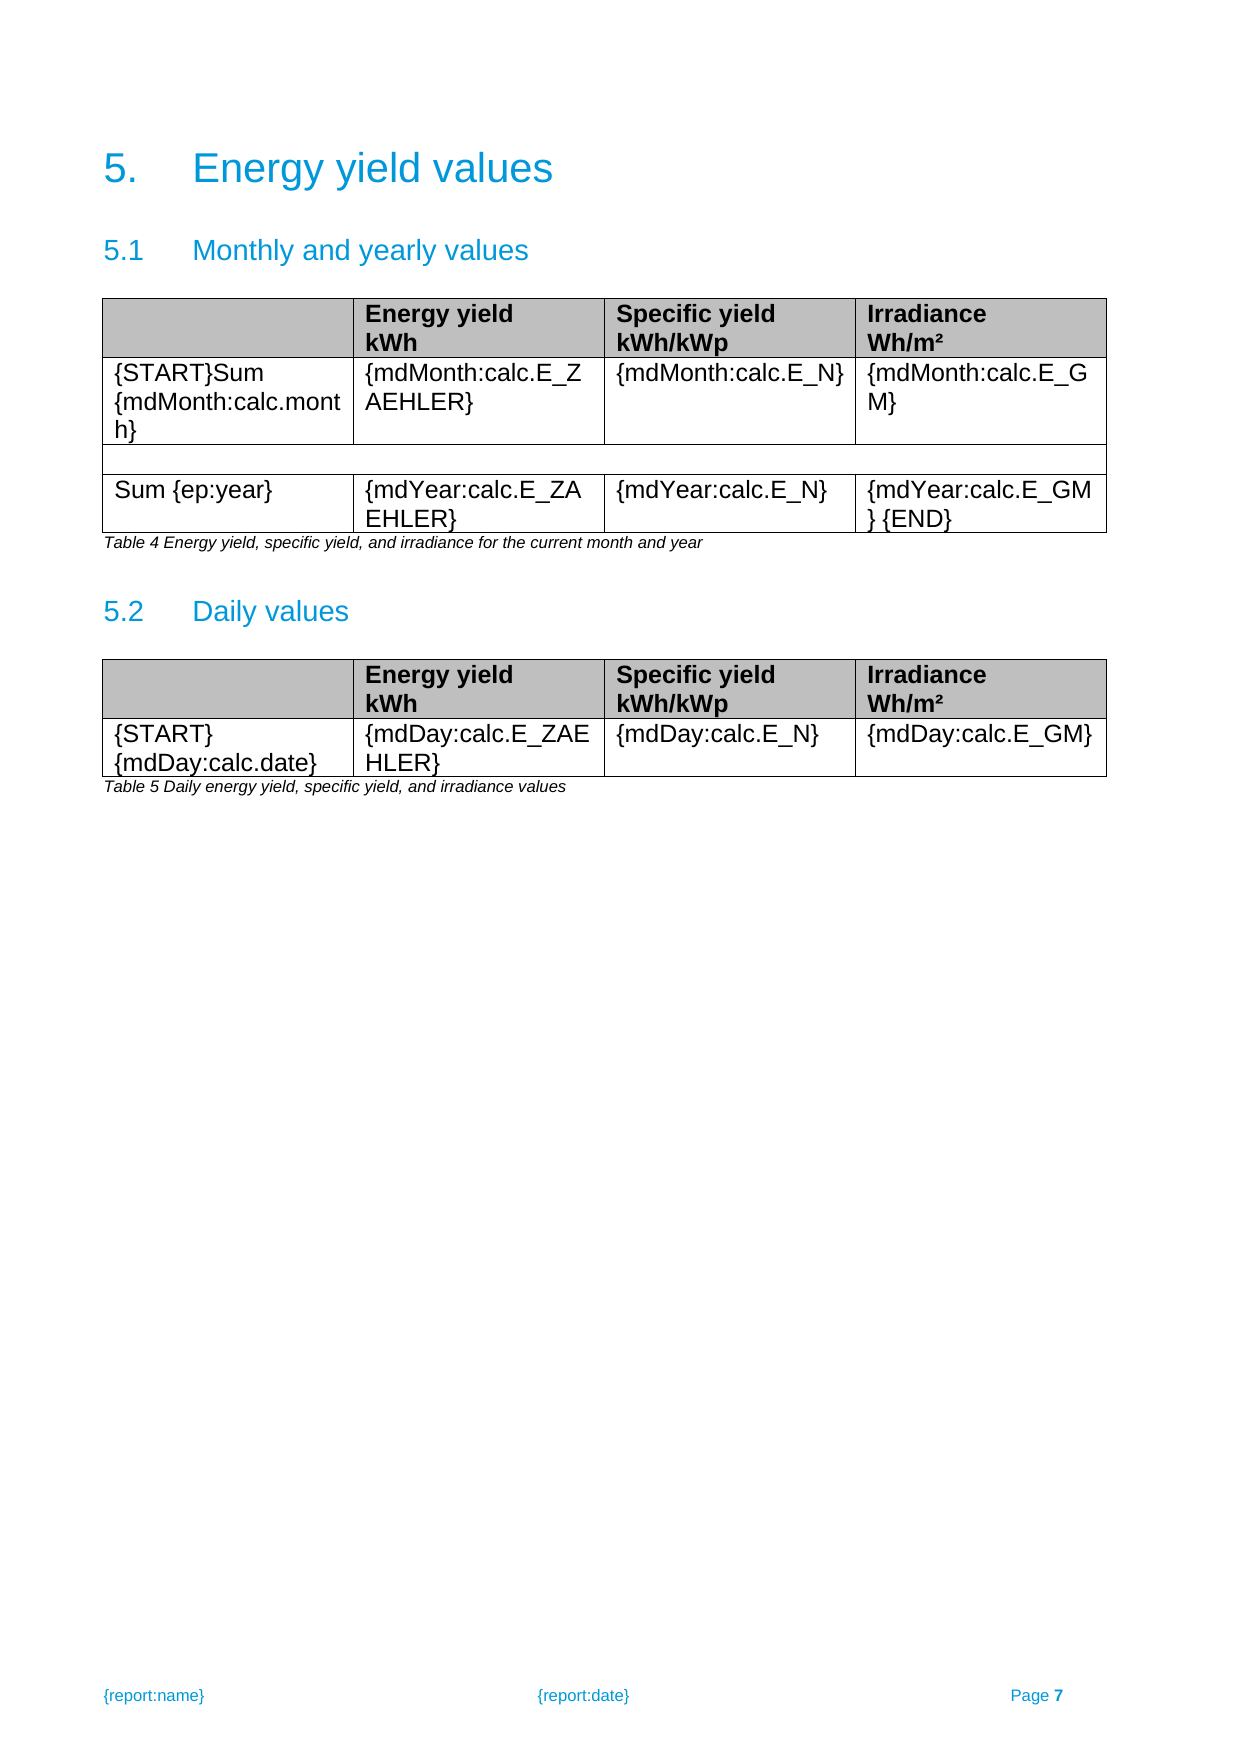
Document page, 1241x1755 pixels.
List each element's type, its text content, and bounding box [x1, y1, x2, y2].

table_cell {mdYear:calc.E_ZAEHLER} [354, 475, 604, 532]
table_header Irradiance Wh/m² [856, 660, 1106, 718]
table_header [103, 660, 353, 718]
table_cell Sum {ep:year} [103, 475, 353, 532]
table_cell {mdYear:calc.E_N} [605, 475, 855, 532]
table_cell {mdDay:calc.E_GM} [856, 719, 1106, 776]
subtitle Daily values [103, 594, 1063, 627]
table_header [103, 299, 353, 357]
table_cell {mdMonth:calc.E_ZAEHLER} [354, 358, 604, 444]
table_cell {mdDay:calc.E_ZAEHLER} [354, 719, 604, 776]
table_header Energy yield kWh [354, 299, 604, 357]
table_header Specific yield kWh/kWp [605, 299, 855, 357]
table_header Energy yield kWh [354, 660, 604, 718]
table_cell {mdMonth:calc.E_N} [605, 358, 855, 444]
table_cell {mdMonth:calc.E_GM} [856, 358, 1106, 444]
table_cell {START}{mdDay:calc.date} [103, 719, 353, 776]
table_cell {START}Sum {mdMonth:calc.month} [103, 358, 353, 444]
subtitle Energy yield values [103, 144, 1063, 192]
table_cell {mdDay:calc.E_N} [605, 719, 855, 776]
table_header Specific yield kWh/kWp [605, 660, 855, 718]
subtitle Monthly and yearly values [103, 233, 1063, 266]
text Table 5 Daily energy yield, specific yield, and irradiance values [103, 777, 1063, 796]
table_cell [103, 445, 1106, 474]
table_header Irradiance Wh/m² [856, 299, 1106, 357]
text Table 4 Energy yield, specific yield, and irradiance for the current month and year [103, 533, 1063, 552]
table_cell {mdYear:calc.E_GM} {END} [856, 475, 1106, 532]
